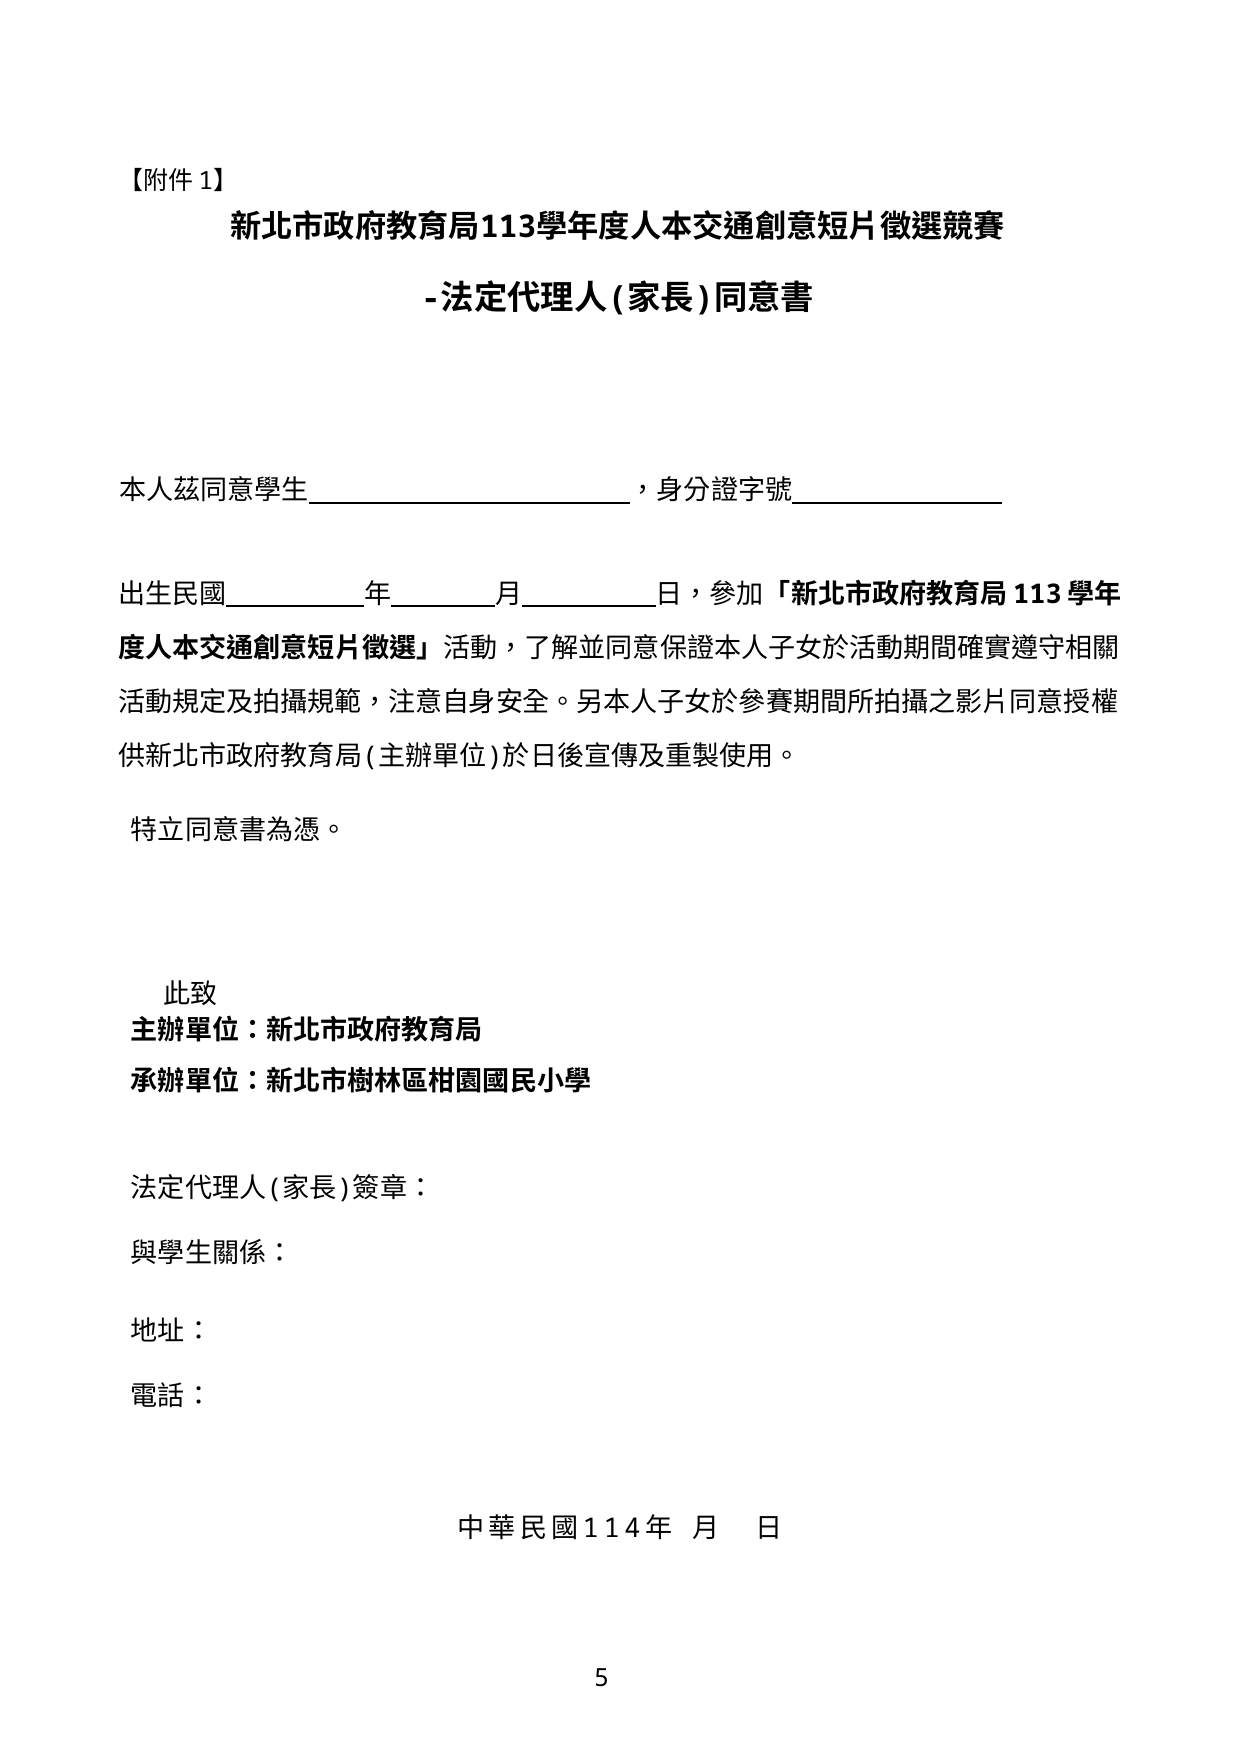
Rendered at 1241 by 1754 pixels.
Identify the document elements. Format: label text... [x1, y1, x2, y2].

text 此致 主辦單位：新北市政府教育局 [131, 974, 1122, 1047]
subtitle 新北市政府教育局113學年度人本交通創意短片徵選競賽 -法定代理人(家長)同意書 [118, 201, 1116, 319]
text 本人茲同意學生 ，身分證字號 [119, 468, 1122, 508]
text 中 華 民 國 1 1 4 年 月 日 [118, 1506, 1122, 1546]
text 電話： [131, 1374, 316, 1413]
text 特立同意書為憑。 [131, 796, 1122, 850]
text 法定代理人(家長)簽章： 與學生關係： [131, 1166, 539, 1271]
text 地址： [131, 1309, 316, 1348]
text 【附件1】 [118, 161, 1122, 197]
text 承辦單位：新北市樹林區柑園國民小學 [131, 1059, 841, 1098]
text 出生民國 年 月 日，參加「新北市政府教育局113學年度人本交通創意短片徵選」活動，了解並同意保證本人子女於活動期間確實遵守相關活動規定及拍攝規範，注意自身安全。另本人子女於參賽期間所拍攝之影片同意授權供新北市政府教育局(主辦單位)於日後宣傳及重製使用。 [118, 560, 1122, 776]
